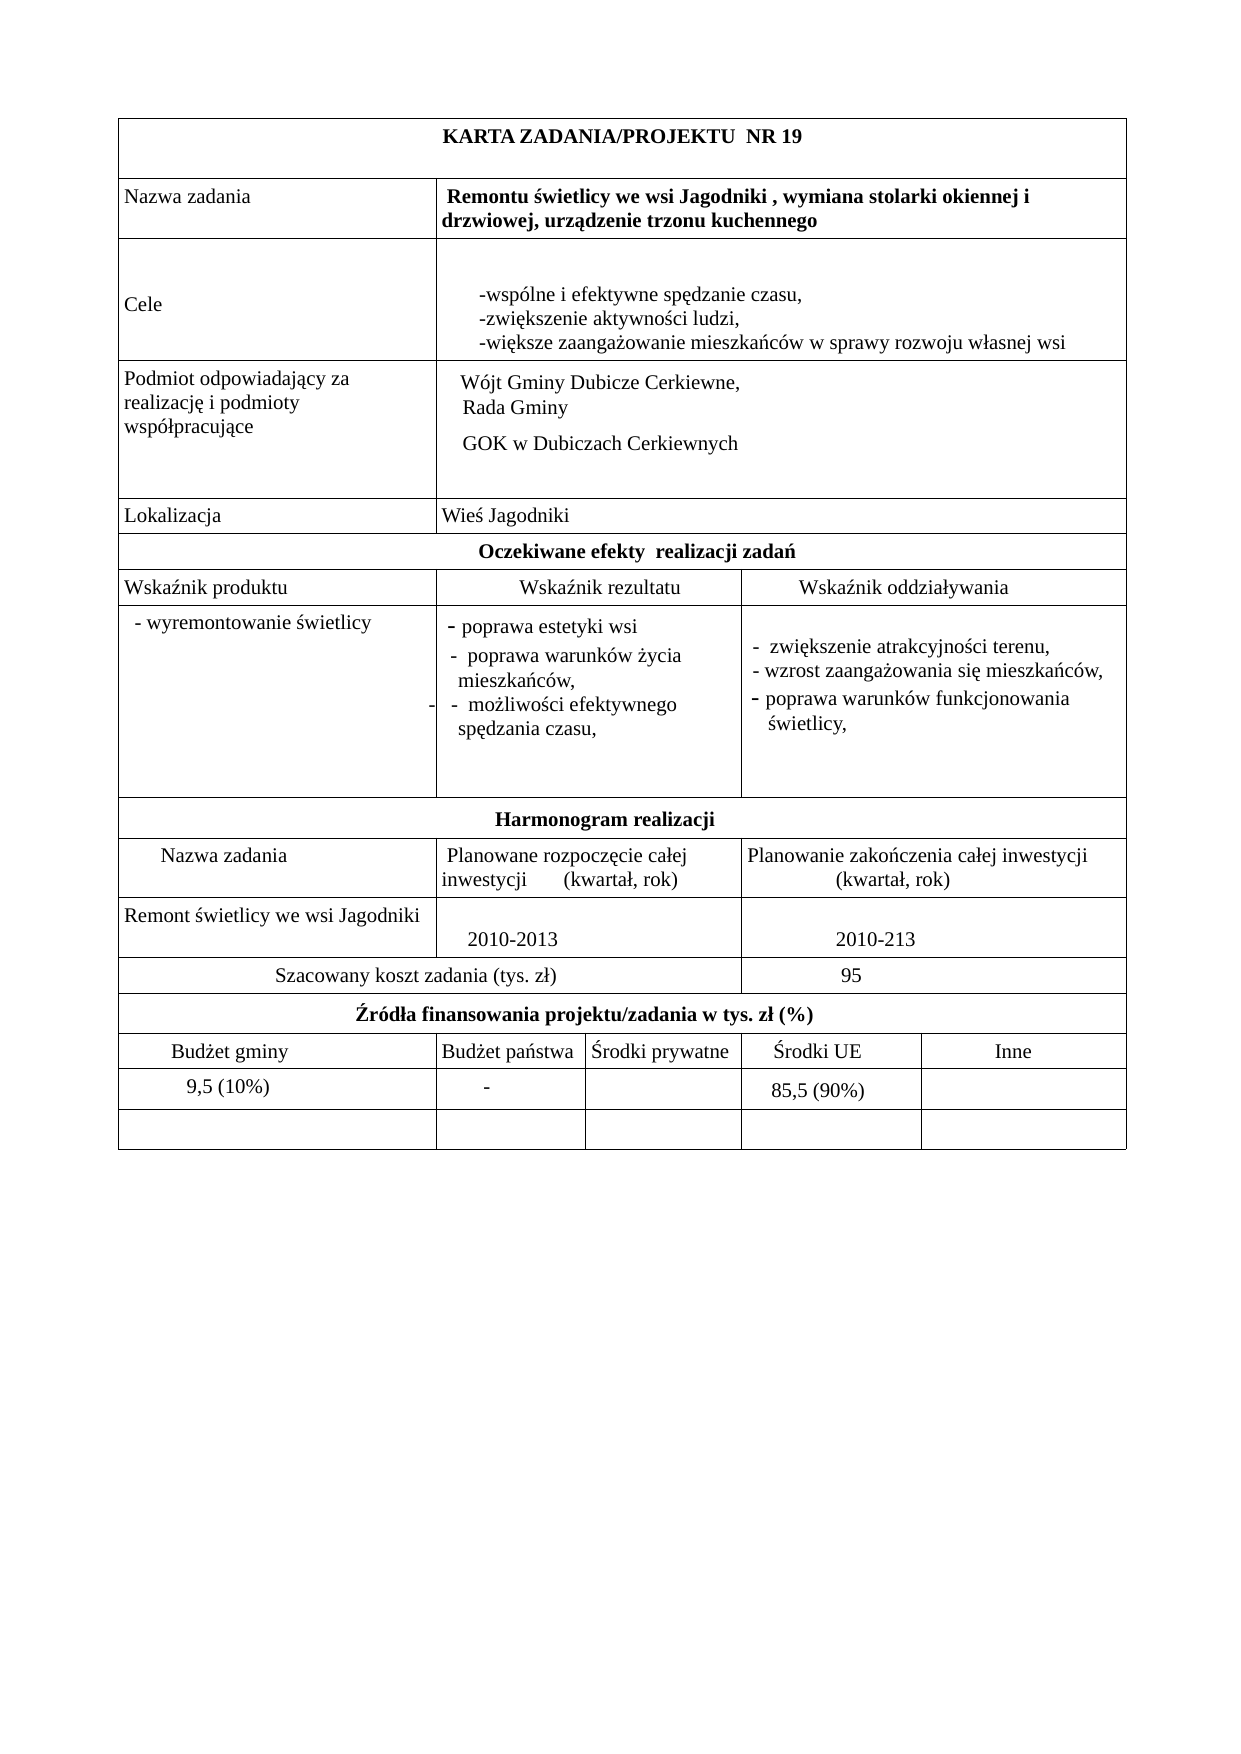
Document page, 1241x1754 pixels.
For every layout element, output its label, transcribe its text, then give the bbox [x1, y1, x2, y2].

table_cell Wskaźnik produktu [119, 570, 436, 604]
table_cell - zwiększenie atrakcyjności terenu, - wzrost zaangażowania się mieszkańców, - poprawa warunków funkcjonowania świetlicy, [742, 606, 1126, 797]
table_cell - [437, 1069, 585, 1109]
table_cell [922, 1110, 1126, 1149]
table_cell Remont świetlicy we wsi Jagodniki [119, 898, 436, 957]
table_cell Harmonogram realizacji [119, 798, 1126, 837]
table_cell Wieś Jagodniki [437, 499, 1126, 533]
table_cell Źródła finansowania projektu/zadania w tys. zł (%) [119, 994, 1126, 1033]
table_cell Inne [922, 1034, 1126, 1068]
table_cell Remontu świetlicy we wsi Jagodniki , wymiana stolarki okiennej i drzwiowej, urządzenie trzonu kuchennego [437, 179, 1126, 237]
table_cell Nazwa zadania [119, 839, 436, 897]
table_cell [922, 1069, 1126, 1109]
table_cell [586, 1110, 741, 1149]
table_cell 95 [742, 958, 1126, 992]
table_cell Planowanie zakończenia całej inwestycji (kwartał, rok) [742, 839, 1126, 897]
table_header KARTA ZADANIA/PROJEKTU NR 19 [119, 119, 1126, 178]
table_cell Cele [119, 239, 436, 360]
table_cell Oczekiwane efekty realizacji zadań [119, 534, 1126, 569]
table_cell Wójt Gminy Dubicze Cerkiewne, Rada Gminy GOK w Dubiczach Cerkiewnych [437, 361, 1126, 498]
table_cell Planowane rozpoczęcie całej inwestycji (kwartał, rok) [437, 839, 741, 897]
table_cell [586, 1069, 741, 1109]
table_cell Wskaźnik oddziaływania [742, 570, 1126, 604]
table_cell 85,5 (90%) [742, 1069, 921, 1109]
table_cell -wspólne i efektywne spędzanie czasu, -zwiększenie aktywności ludzi, -większe zaangażowanie mieszkańców w sprawy rozwoju własnej wsi [437, 239, 1126, 360]
table_cell Środki UE [742, 1034, 921, 1068]
table_cell 2010-2013 [437, 898, 741, 957]
table_cell Budżet gminy [119, 1034, 436, 1068]
table_cell Nazwa zadania [119, 179, 436, 237]
table_cell Budżet państwa [437, 1034, 585, 1068]
table_cell [437, 1110, 585, 1149]
table_cell Środki prywatne [586, 1034, 741, 1068]
table_cell 2010-213 [742, 898, 1126, 957]
table_cell Lokalizacja [119, 499, 436, 533]
table_cell [742, 1110, 921, 1149]
table_cell [119, 1110, 436, 1149]
table_cell - poprawa estetyki wsi - poprawa warunków życia mieszkańców, - - możliwości efektywnego spędzania czasu, [437, 606, 741, 797]
table_cell - wyremontowanie świetlicy [119, 606, 436, 797]
table_cell 9,5 (10%) [119, 1069, 436, 1109]
table_cell Szacowany koszt zadania (tys. zł) [119, 958, 741, 992]
table_cell Wskaźnik rezultatu [437, 570, 741, 604]
table_cell Podmiot odpowiadający za realizację i podmioty współpracujące [119, 361, 436, 498]
